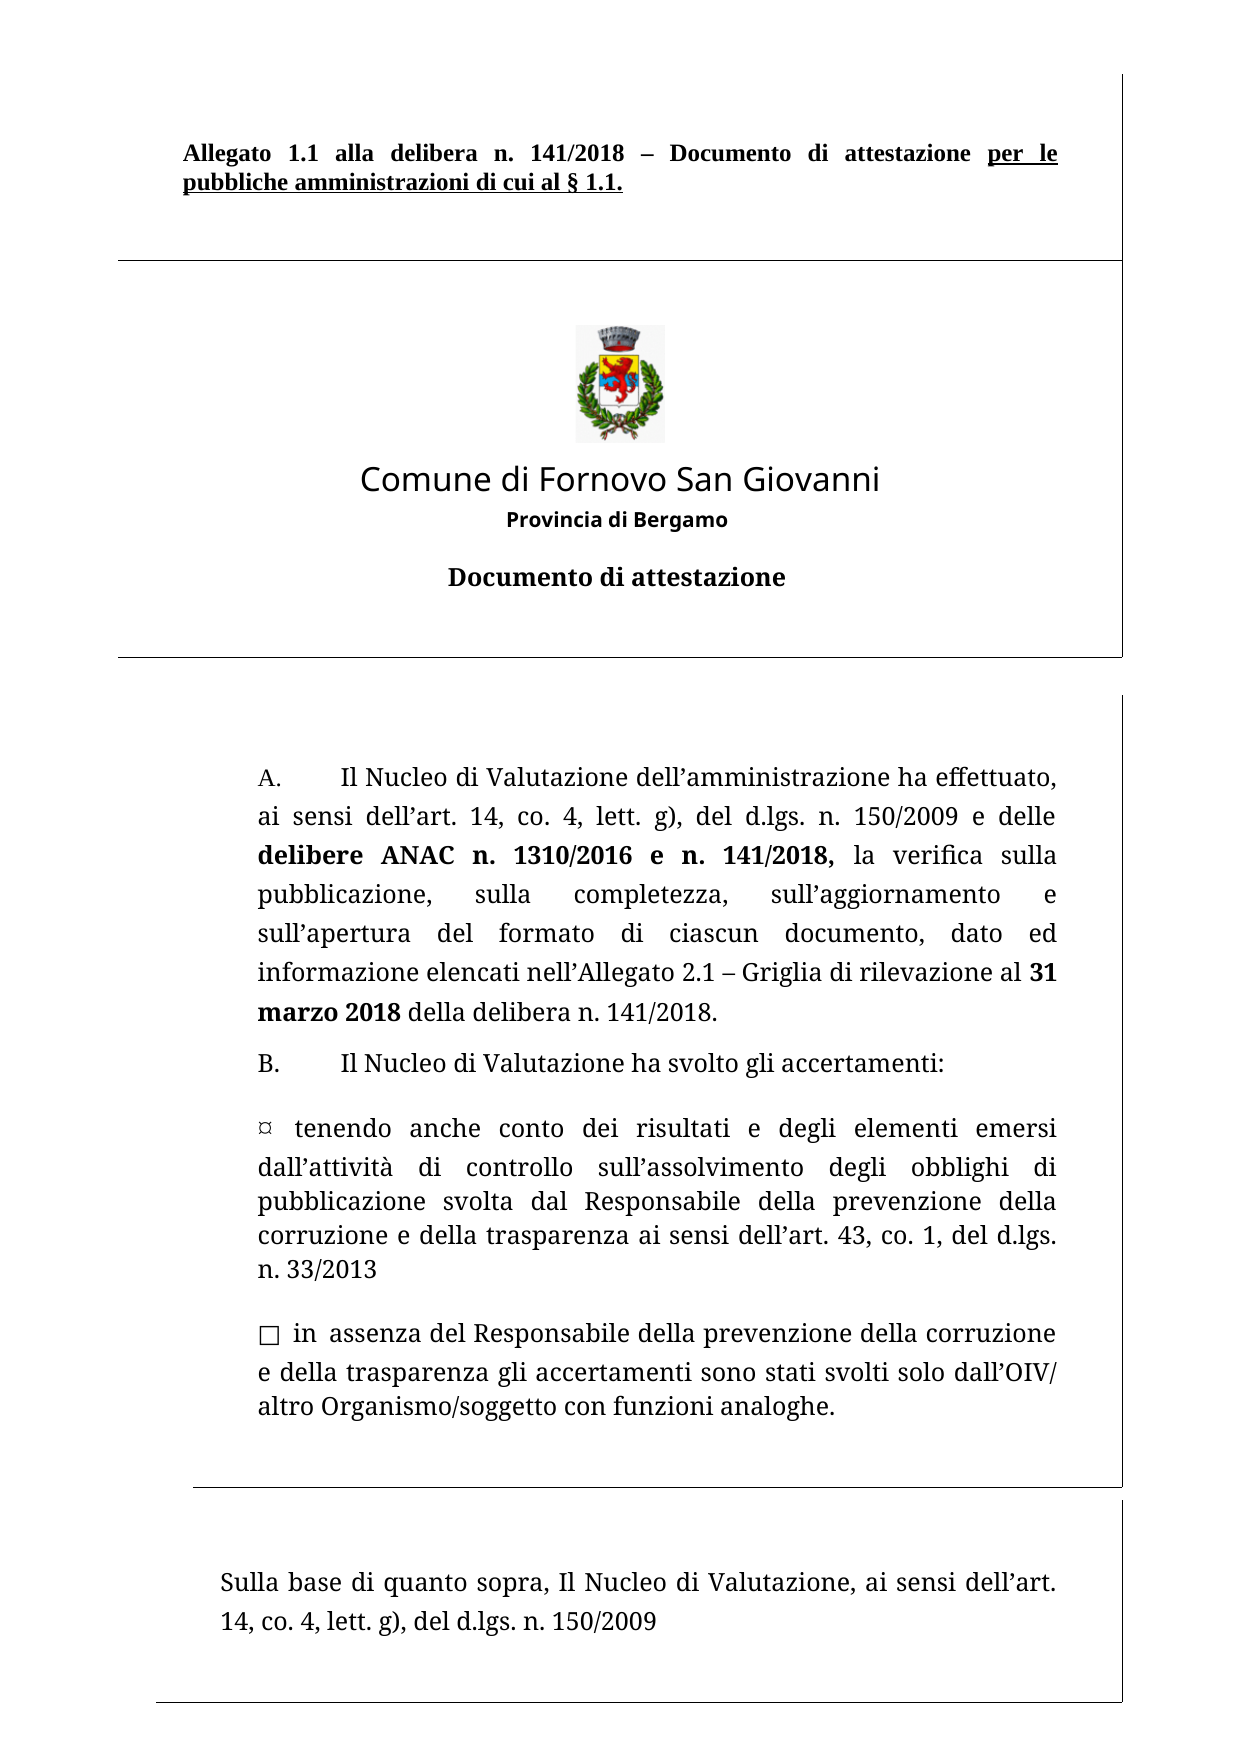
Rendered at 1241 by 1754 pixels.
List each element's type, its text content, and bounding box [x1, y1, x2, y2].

list Il Nucleo di Valutazione dell’amministrazione ha effettuato, ai sensi dell’art. 14, co. 4, lett. g), del d.lgs. n. 150/2009 e delle delibere ANAC n. 1310/2016 e n. 141/2018, la verifica sulla pubblicazione, sulla completezza, sull’aggiornamento e sull’apertura del formato di ciascun documento, dato ed informazione elencati nell’Allegato 2.1 – Griglia di rilevazione al 31 marzo 2018 della delibera n. 141/2018. [193, 695, 1122, 981]
text Documento di attestazione [118, 495, 1122, 657]
text Sulla base di quanto sopra, Il Nucleo di Valutazione, ai sensi dell’art. 14, co. 4, lett. g), del d.lgs. n. 150/2009 [156, 1500, 1122, 1702]
text  tenendo anche conto dei risultati e degli elementi emersi dall’attività di controllo sull’assolvimento degli obblighi di pubblicazione svolta dal Responsabile della prevenzione della corruzione e della trasparenza ai sensi dell’art. 43, co. 1, del d.lgs. n. 33/2013 [193, 1028, 1122, 1233]
text □ in assenza del Responsabile della prevenzione della corruzione e della trasparenza gli accertamenti sono stati svolti solo dall’OIV/ altro Organismo/soggetto con funzioni analoghe. [193, 1233, 1122, 1487]
text Comune di Fornovo San Giovanni [118, 391, 1122, 495]
list Il Nucleo di Valutazione ha svolto gli accertamenti: [193, 981, 1122, 1028]
